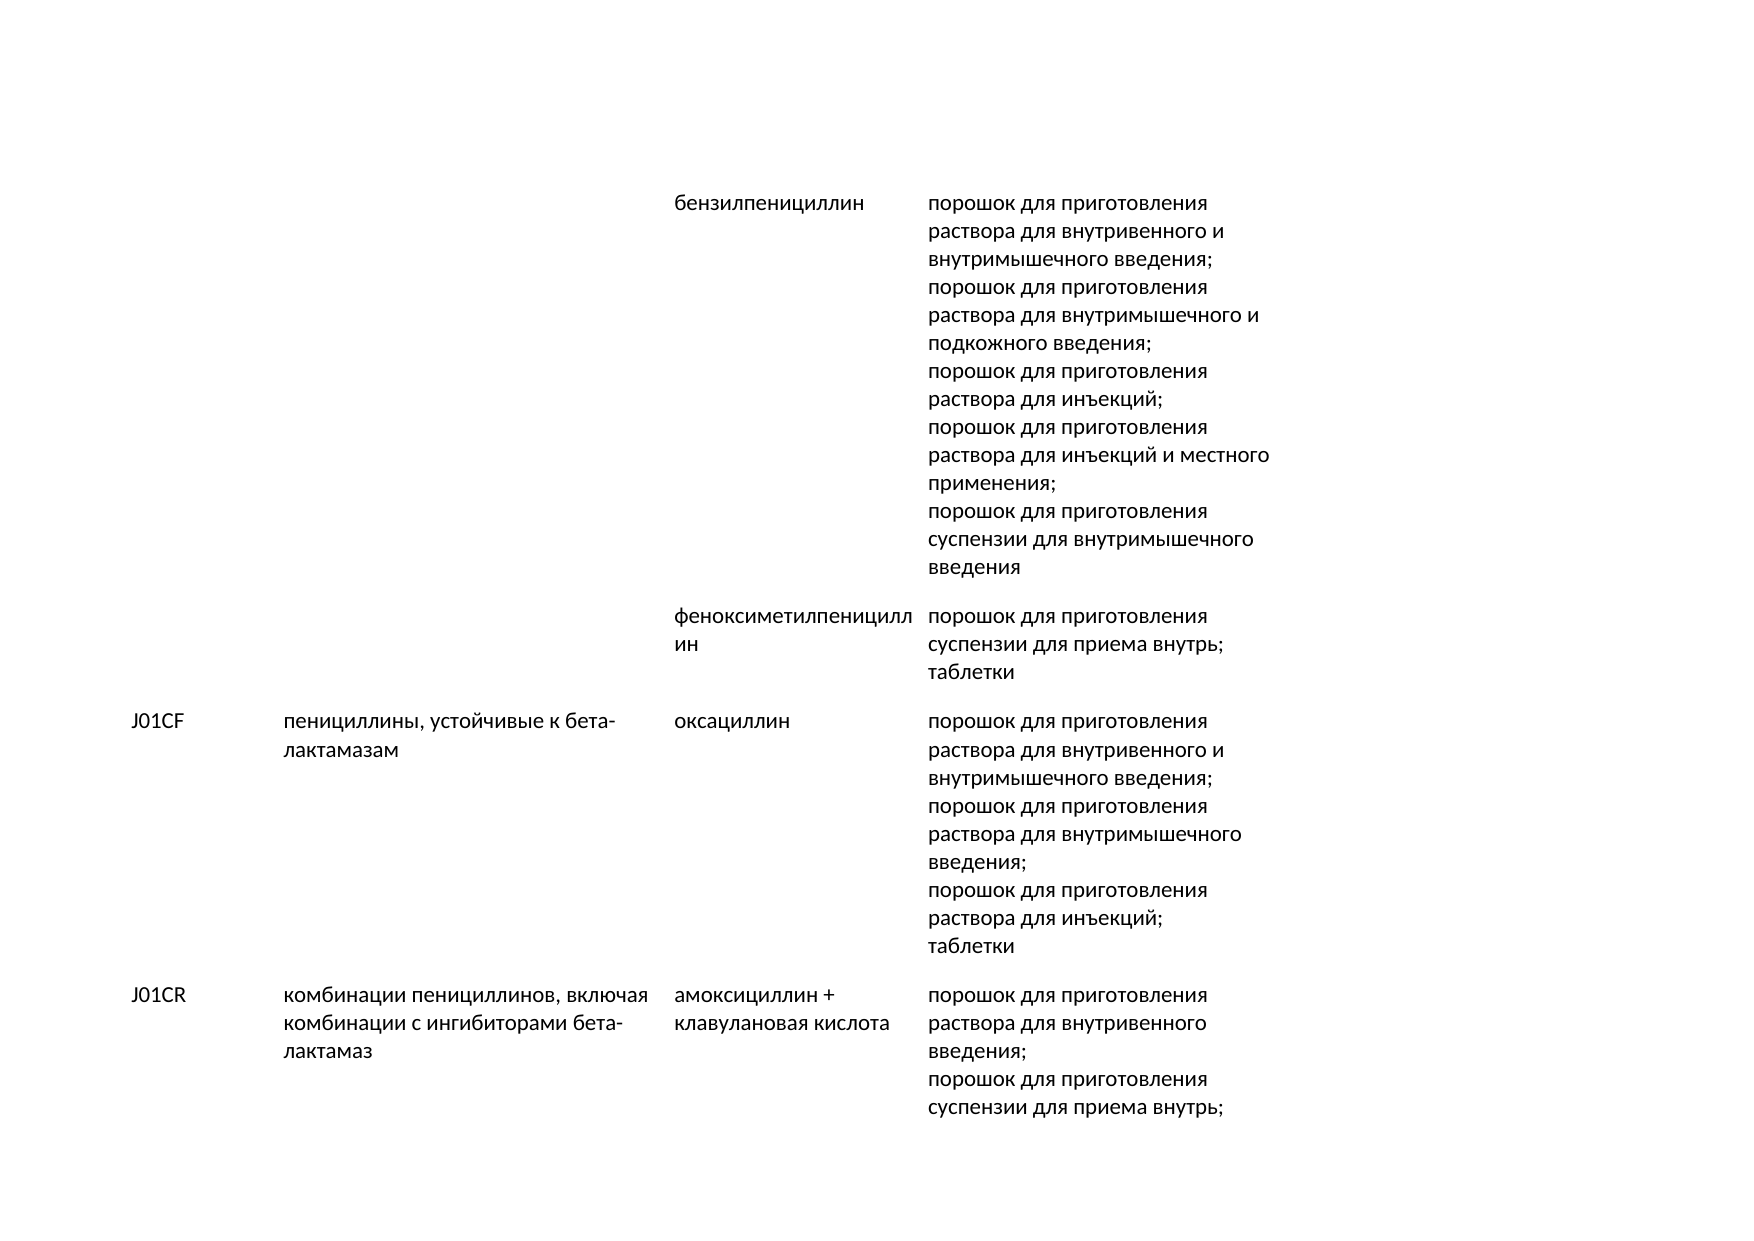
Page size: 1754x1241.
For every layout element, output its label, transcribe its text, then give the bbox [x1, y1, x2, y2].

table_cell J01CF [125, 696, 277, 969]
table_cell [125, 177, 277, 696]
table_cell пенициллины, устойчивые к бета-лактамазам [277, 696, 668, 969]
table_cell порошок для приготовления раствора для внутривенного введения; порошок для приготовления суспензии для приема внутрь; [921, 970, 1306, 1131]
table_cell комбинации пенициллинов, включая комбинации с ингибиторами бета-лактамаз [277, 970, 668, 1131]
table_cell [277, 177, 668, 696]
table_cell амоксициллин + клавулановая кислота [668, 970, 921, 1131]
table_cell порошок для приготовления раствора для внутривенного и внутримышечного введения; порошок для приготовления раствора для внутримышечного введения; порошок для приготовления раствора для инъекций; таблетки [921, 696, 1306, 969]
table_cell порошок для приготовления раствора для внутривенного и внутримышечного введения; порошок для приготовления раствора для внутримышечного и подкожного введения; порошок для приготовления раствора для инъекций; порошок для приготовления раствора для инъекций и местного применения; порошок для приготовления суспензии для внутримышечного введения [921, 177, 1306, 591]
table_cell бензилпенициллин [668, 177, 921, 591]
table_cell порошок для приготовления суспензии для приема внутрь; таблетки [921, 591, 1306, 696]
table_cell феноксиметилпенициллин [668, 591, 921, 696]
table_cell J01CR [125, 970, 277, 1131]
table_cell оксациллин [668, 696, 921, 969]
